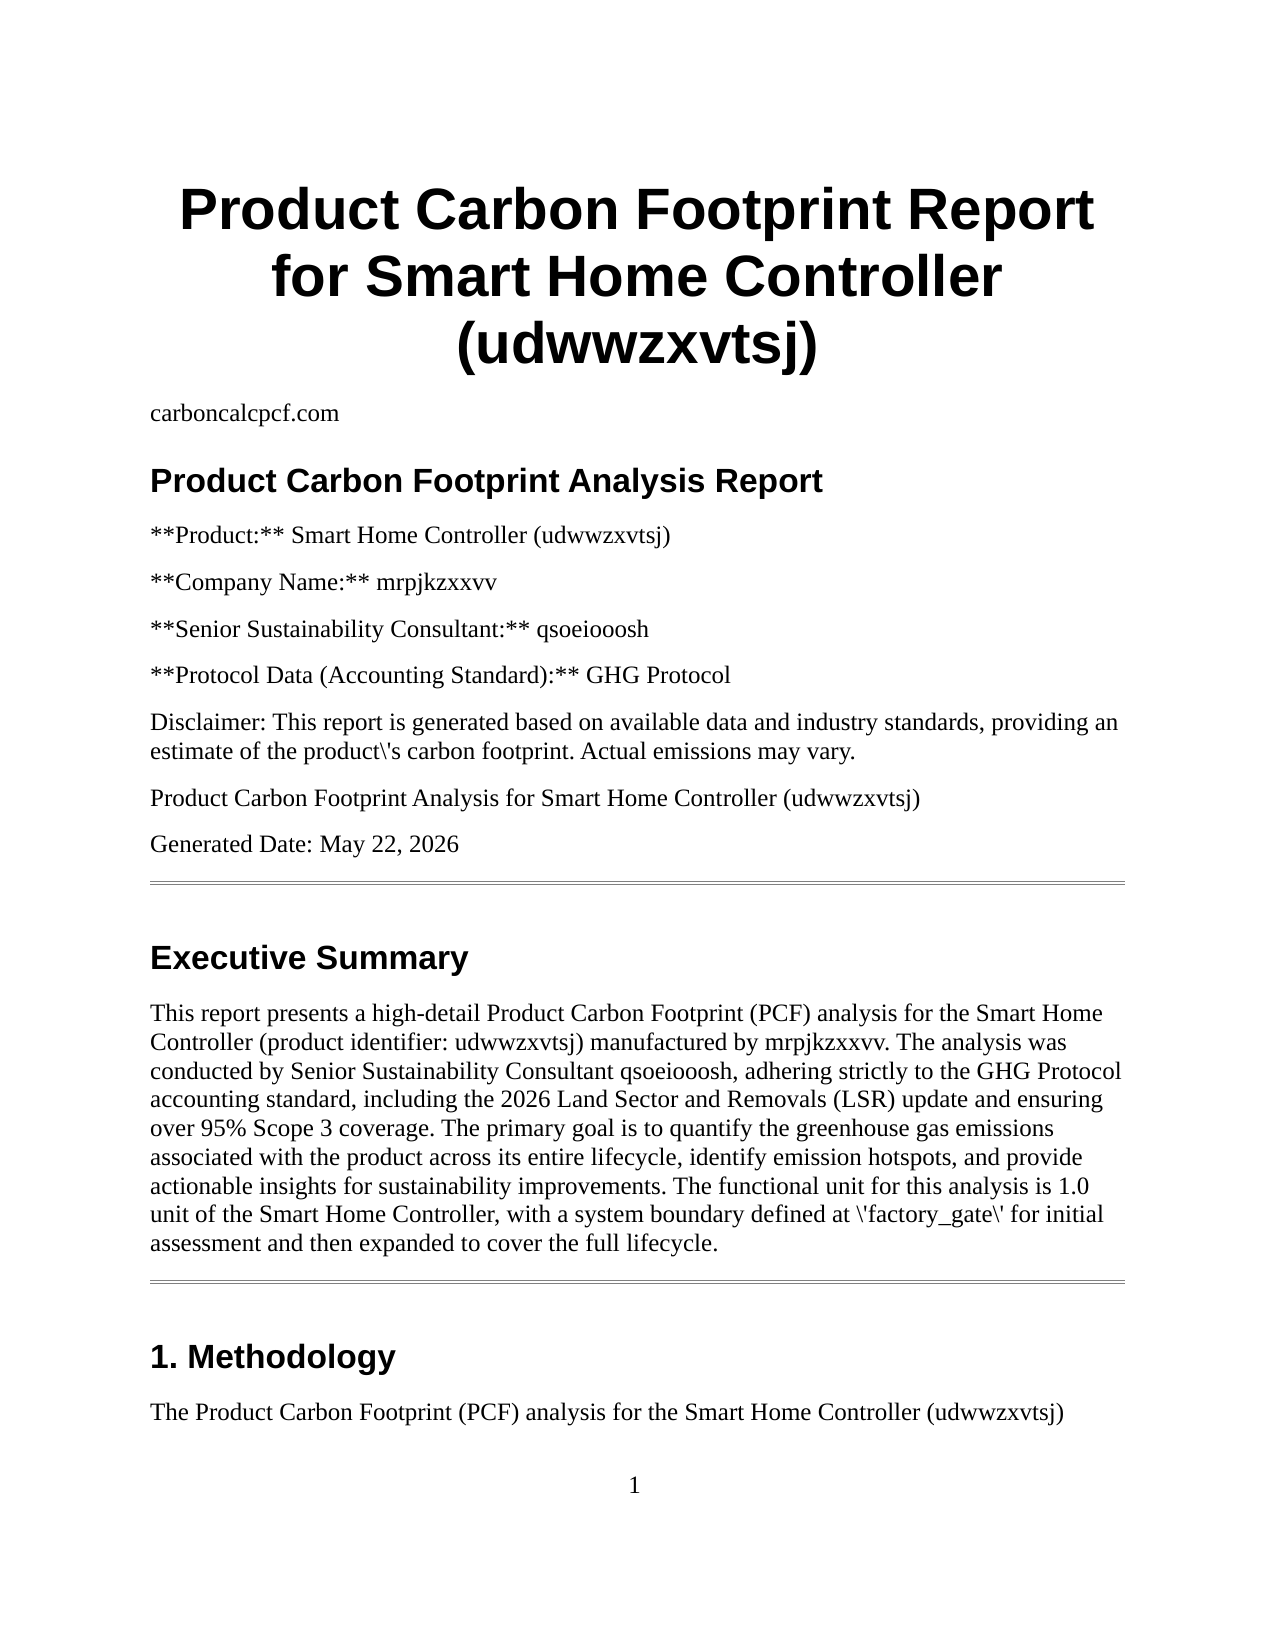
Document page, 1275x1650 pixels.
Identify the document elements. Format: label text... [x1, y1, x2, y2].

text This report presents a high-detail Product Carbon Footprint (PCF) analysis for the Smart Home Controller (product identifier: udwwzxvtsj) manufactured by mrpjkzxxvv. The analysis was conducted by Senior Sustainability Consultant qsoeiooosh, adhering strictly to the GHG Protocol accounting standard, including the 2026 Land Sector and Removals (LSR) update and ensuring over 95% Scope 3 coverage. The primary goal is to quantify the greenhouse gas emissions associated with the product across its entire lifecycle, identify emission hotspots, and provide actionable insights for sustainability improvements. The functional unit for this analysis is 1.0 unit of the Smart Home Controller, with a system boundary defined at \'factory_gate\' for initial assessment and then expanded to cover the full lifecycle. [150, 998, 1125, 1257]
text Disclaimer: This report is generated based on available data and industry standards, providing an estimate of the product\'s carbon footprint. Actual emissions may vary. [150, 707, 1125, 765]
text **Protocol Data (Accounting Standard):** GHG Protocol [150, 661, 1125, 689]
subtitle 1. Methodology [150, 1337, 1125, 1376]
text Generated Date: May 22, 2026 [150, 829, 1125, 858]
text The Product Carbon Footprint (PCF) analysis for the Smart Home Controller (udwwzxvtsj) [150, 1397, 1125, 1426]
title Product Carbon Footprint Report for Smart Home Controller (udwwzxvtsj) [150, 175, 1125, 376]
text carboncalcpcf.com [150, 398, 1125, 426]
text **Senior Sustainability Consultant:** qsoeiooosh [150, 614, 1125, 643]
subtitle Executive Summary [150, 938, 1125, 977]
text **Company Name:** mrpjkzxxvv [150, 567, 1125, 596]
text Product Carbon Footprint Analysis for Smart Home Controller (udwwzxvtsj) [150, 783, 1125, 811]
text **Product:** Smart Home Controller (udwwzxvtsj) [150, 521, 1125, 549]
subtitle Product Carbon Footprint Analysis Report [150, 460, 1125, 499]
